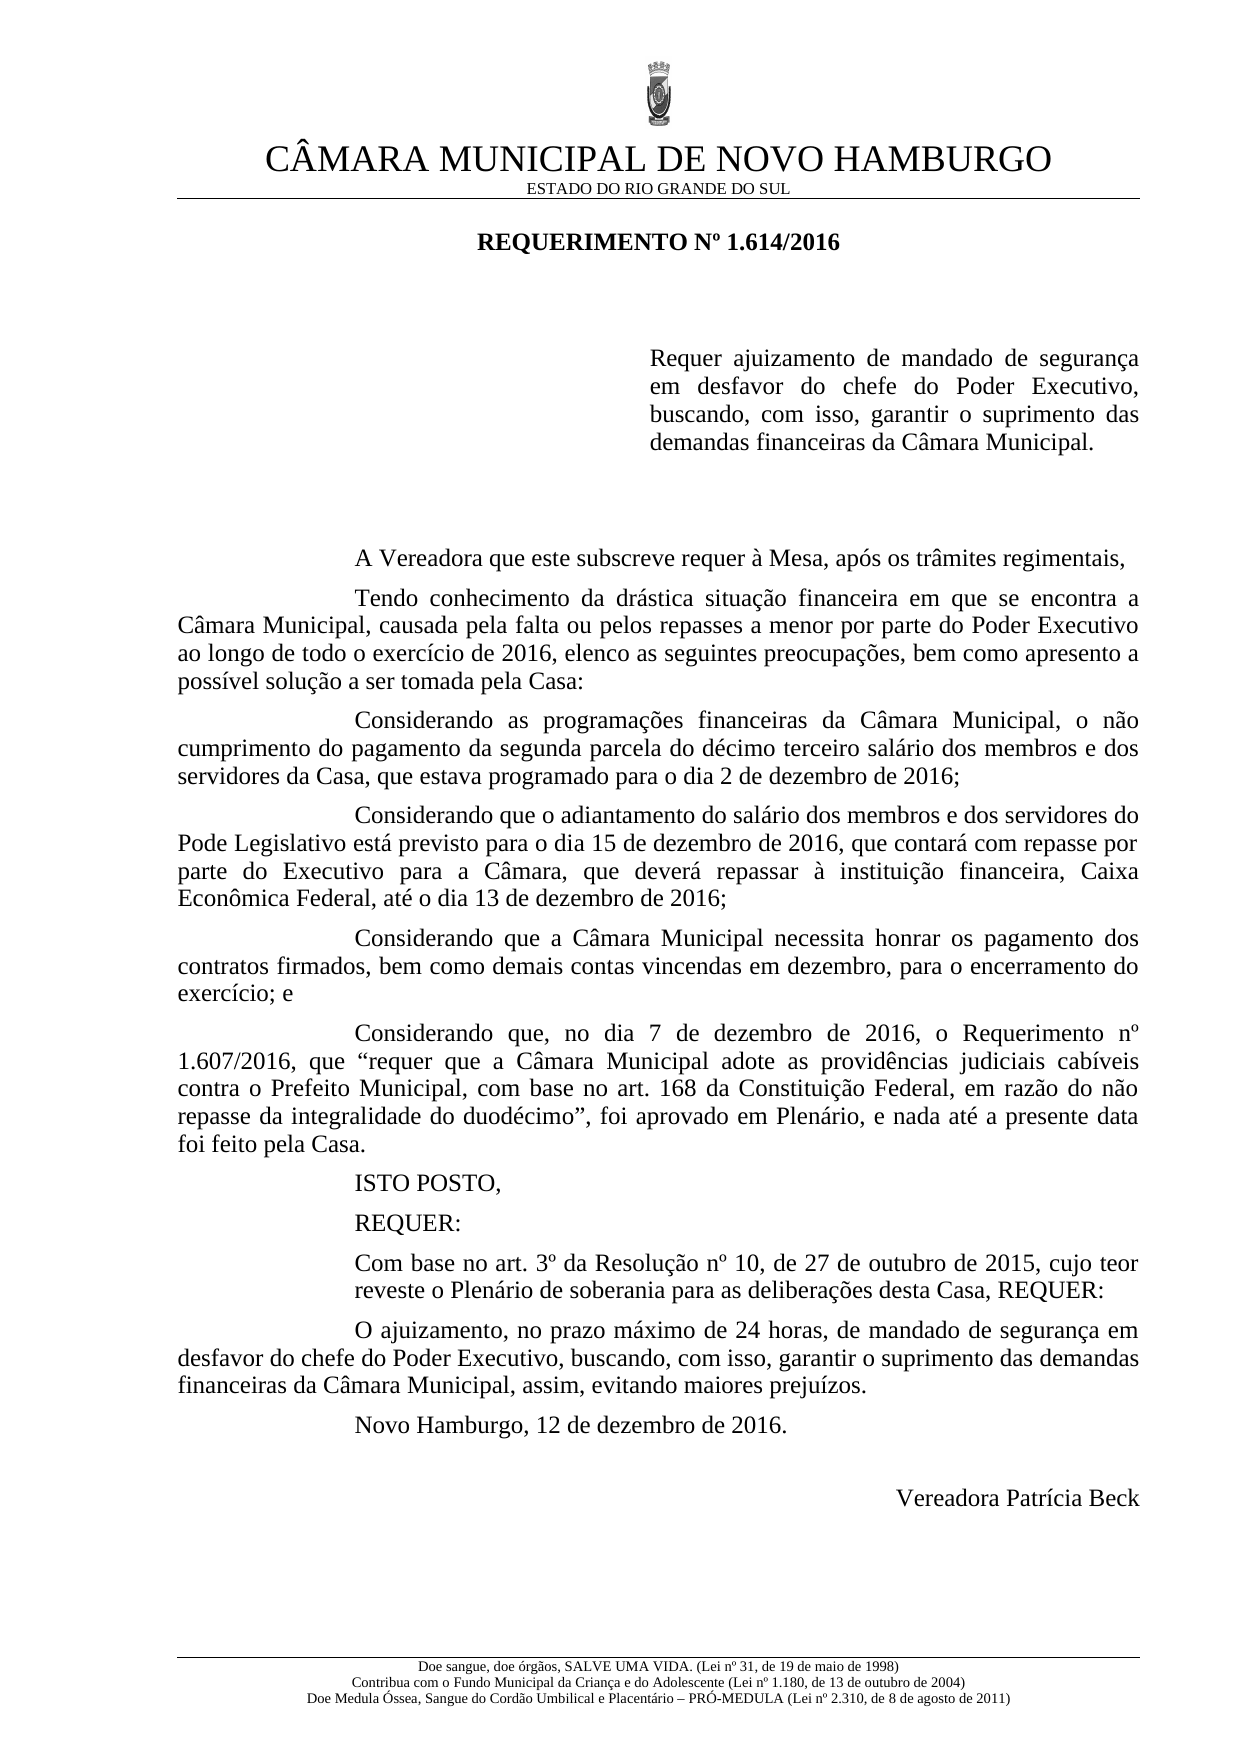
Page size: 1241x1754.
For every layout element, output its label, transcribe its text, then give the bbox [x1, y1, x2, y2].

text Novo Hamburgo, 12 de dezembro de 2016. [177, 1411, 1140, 1439]
text REQUER: [354, 1209, 1140, 1237]
text ISTO POSTO, [354, 1169, 1140, 1197]
text Considerando as programações financeiras da Câmara Municipal, o não cumprimento do pagamento da segunda parcela do décimo terceiro salário dos membros e dos servidores da Casa, que estava programado para o dia 2 de dezembro de 2016; [177, 706, 1140, 789]
text Requer ajuizamento de mandado de segurança em desfavor do chefe do Poder Executivo, buscando, com isso, garantir o suprimento das demandas financeiras da Câmara Municipal. [649, 344, 1140, 455]
text REQUERIMENTO Nº 1.614/2016 [177, 228, 1140, 256]
text Com base no art. 3º da Resolução nº 10, de 27 de outubro de 2015, cujo teor reveste o Plenário de soberania para as deliberações desta Casa, REQUER: [354, 1249, 1140, 1304]
text A Vereadora que este subscreve requer à Mesa, após os trâmites regimentais, [177, 544, 1140, 572]
text Tendo conhecimento da drástica situação financeira em que se encontra a Câmara Municipal, causada pela falta ou pelos repasses a menor por parte do Poder Executivo ao longo de todo o exercício de 2016, elenco as seguintes preocupações, bem como apresento a possível solução a ser tomada pela Casa: [177, 584, 1140, 694]
text Considerando que o adiantamento do salário dos membros e dos servidores do Pode Legislativo está previsto para o dia 15 de dezembro de 2016, que contará com repasse por parte do Executivo para a Câmara, que deverá repassar à instituição financeira, Caixa Econômica Federal, até o dia 13 de dezembro de 2016; [177, 801, 1140, 912]
text Vereadora Patrícia Beck [177, 1484, 1140, 1512]
text Considerando que a Câmara Municipal necessita honrar os pagamento dos contratos firmados, bem como demais contas vincendas em dezembro, para o encerramento do exercício; e [177, 924, 1140, 1007]
text Considerando que, no dia 7 de dezembro de 2016, o Requerimento nº 1.607/2016, que “requer que a Câmara Municipal adote as providências judiciais cabíveis contra o Prefeito Municipal, com base no art. 168 da Constituição Federal, em razão do não repasse da integralidade do duodécimo”, foi aprovado em Plenário, e nada até a presente data foi feito pela Casa. [177, 1019, 1140, 1158]
text O ajuizamento, no prazo máximo de 24 horas, de mandado de segurança em desfavor do chefe do Poder Executivo, buscando, com isso, garantir o suprimento das demandas financeiras da Câmara Municipal, assim, evitando maiores prejuízos. [177, 1316, 1140, 1399]
